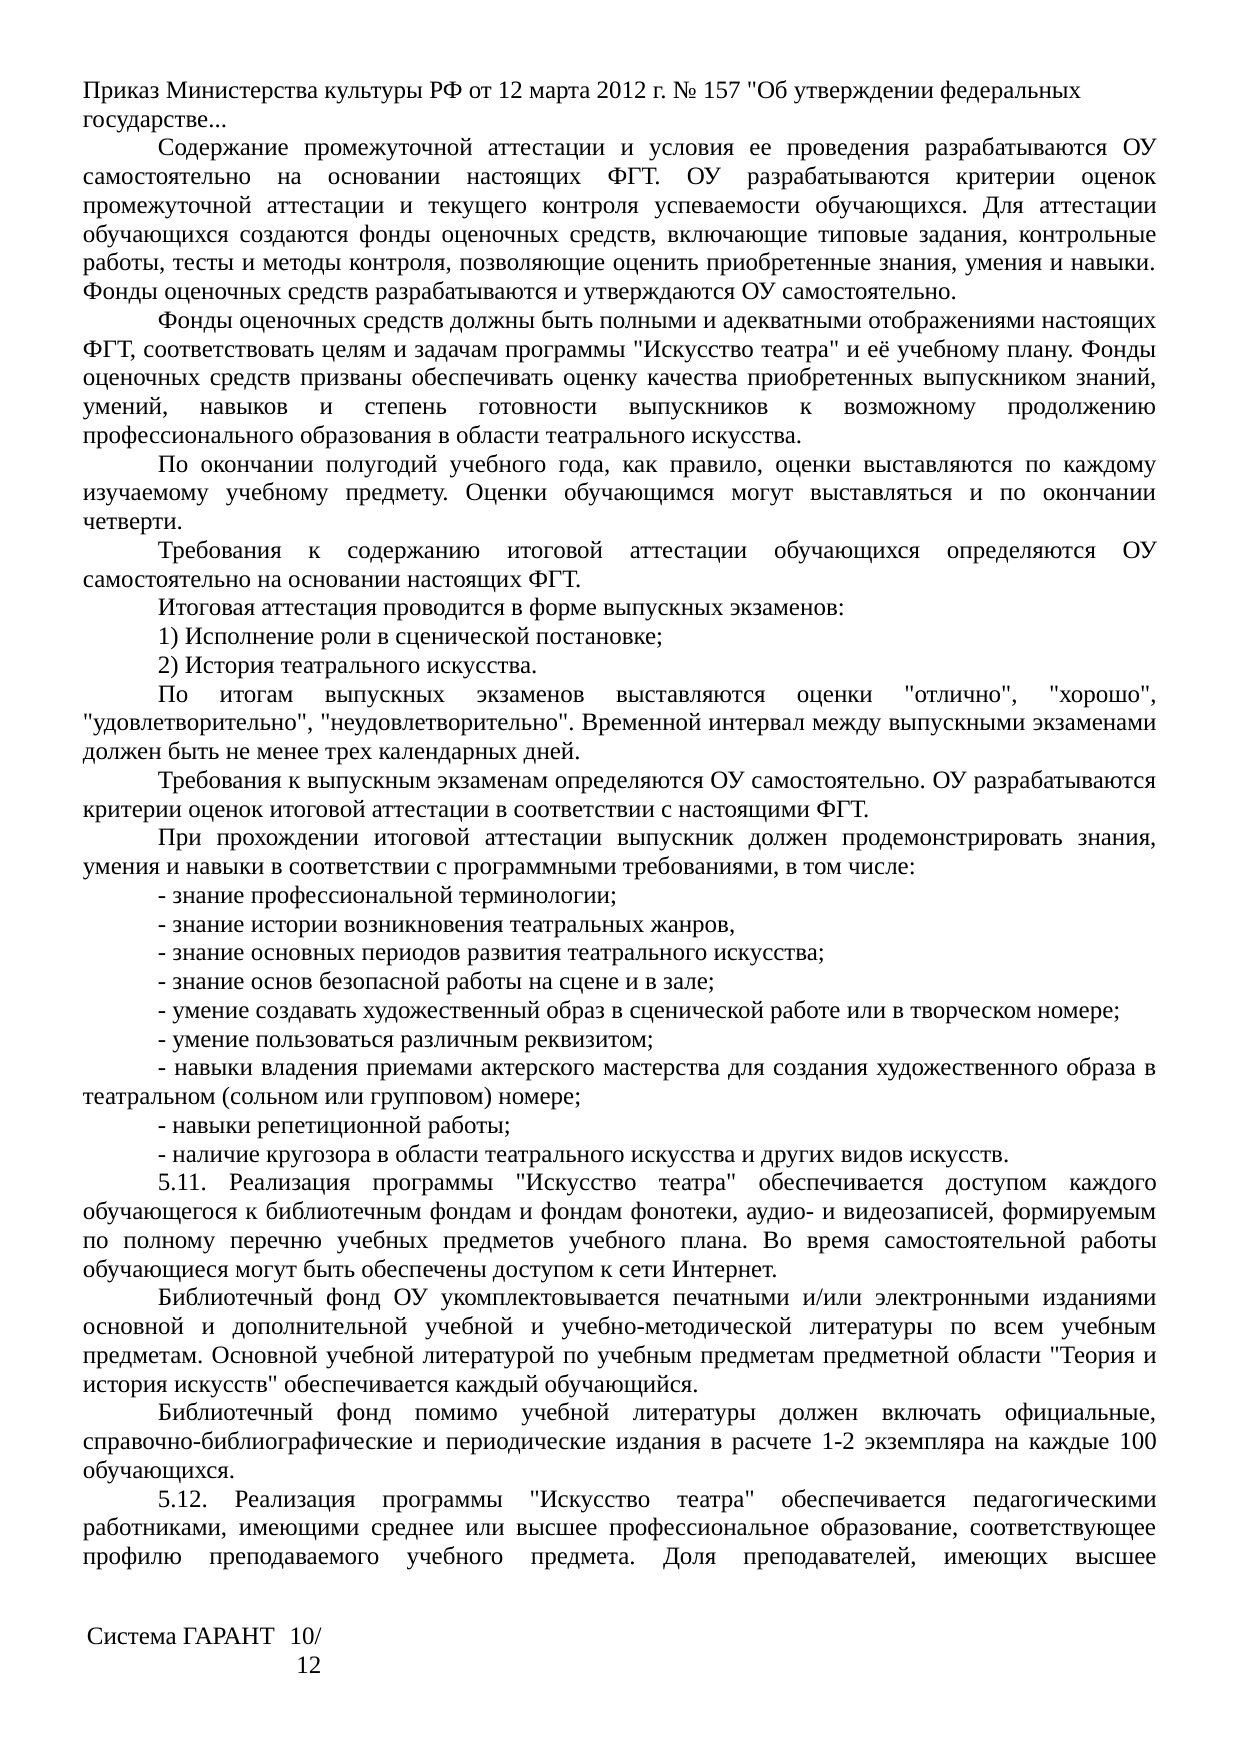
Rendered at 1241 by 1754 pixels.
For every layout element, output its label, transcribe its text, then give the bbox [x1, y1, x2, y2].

text - знание профессиональной терминологии; [83, 880, 1157, 909]
text Требования к выпускным экзаменам определяются ОУ самостоятельно. ОУ разрабатываются критерии оценок итоговой аттестации в соответствии с настоящими ФГТ. [83, 765, 1157, 822]
text - наличие кругозора в области театрального искусства и других видов искусств. [83, 1139, 1157, 1167]
text - знание истории возникновения театральных жанров, [83, 909, 1157, 937]
text Содержание промежуточной аттестации и условия ее проведения разрабатываются ОУ самостоятельно на основании настоящих ФГТ. ОУ разрабатываются критерии оценок промежуточной аттестации и текущего контроля успеваемости обучающихся. Для аттестации обучающихся создаются фонды оценочных средств, включающие типовые задания, контрольные работы, тесты и методы контроля, позволяющие оценить приобретенные знания, умения и навыки. Фонды оценочных средств разрабатываются и утверждаются ОУ самостоятельно. [83, 132, 1157, 305]
text 2) История театрального искусства. [83, 650, 1157, 679]
text - знание основ безопасной работы на сцене и в зале; [83, 966, 1157, 995]
text - навыки репетиционной работы; [83, 1110, 1157, 1139]
text - навыки владения приемами актерского мастерства для создания художественного образа в театральном (сольном или групповом) номере; [83, 1052, 1157, 1110]
text При прохождении итоговой аттестации выпускник должен продемонстрировать знания, умения и навыки в соответствии с программными требованиями, в том числе: [83, 822, 1157, 880]
text 5.11. Реализация программы "Искусство театра" обеспечивается доступом каждого обучающегося к библиотечным фондам и фондам фонотеки, аудио- и видеозаписей, формируемым по полному перечню учебных предметов учебного плана. Во время самостоятельной работы обучающиеся могут быть обеспечены доступом к сети Интернет. [83, 1167, 1157, 1282]
text Итоговая аттестация проводится в форме выпускных экзаменов: [83, 592, 1157, 621]
text Библиотечный фонд ОУ укомплектовывается печатными и/или электронными изданиями основной и дополнительной учебной и учебно-методической литературы по всем учебным предметам. Основной учебной литературой по учебным предметам предметной области "Теория и история искусств" обеспечивается каждый обучающийся. [83, 1282, 1157, 1397]
text Библиотечный фонд помимо учебной литературы должен включать официальные, справочно-библиографические и периодические издания в расчете 1-2 экземпляра на каждые 100 обучающихся. [83, 1397, 1157, 1484]
text - умение пользоваться различным реквизитом; [83, 1024, 1157, 1052]
text - знание основных периодов развития театрального искусства; [83, 937, 1157, 966]
text - умение создавать художественный образ в сценической работе или в творческом номере; [83, 995, 1157, 1024]
text По итогам выпускных экзаменов выставляются оценки "отлично", "хорошо", "удовлетворительно", "неудовлетворительно". Временной интервал между выпускными экзаменами должен быть не менее трех календарных дней. [83, 679, 1157, 765]
text По окончании полугодий учебного года, как правило, оценки выставляются по каждому изучаемому учебному предмету. Оценки обучающимся могут выставляться и по окончании четверти. [83, 449, 1157, 535]
text 5.12. Реализация программы "Искусство театра" обеспечивается педагогическими работниками, имеющими среднее или высшее профессиональное образование, соответствующее профилю преподаваемого учебного предмета. Доля преподавателей, имеющих высшее [83, 1484, 1157, 1570]
text Фонды оценочных средств должны быть полными и адекватными отображениями настоящих ФГТ, соответствовать целям и задачам программы "Искусство театра" и её учебному плану. Фонды оценочных средств призваны обеспечивать оценку качества приобретенных выпускником знаний, умений, навыков и степень готовности выпускников к возможному продолжению профессионального образования в области театрального искусства. [83, 305, 1157, 449]
text Требования к содержанию итоговой аттестации обучающихся определяются ОУ самостоятельно на основании настоящих ФГТ. [83, 535, 1157, 592]
text 1) Исполнение роли в сценической постановке; [83, 621, 1157, 650]
